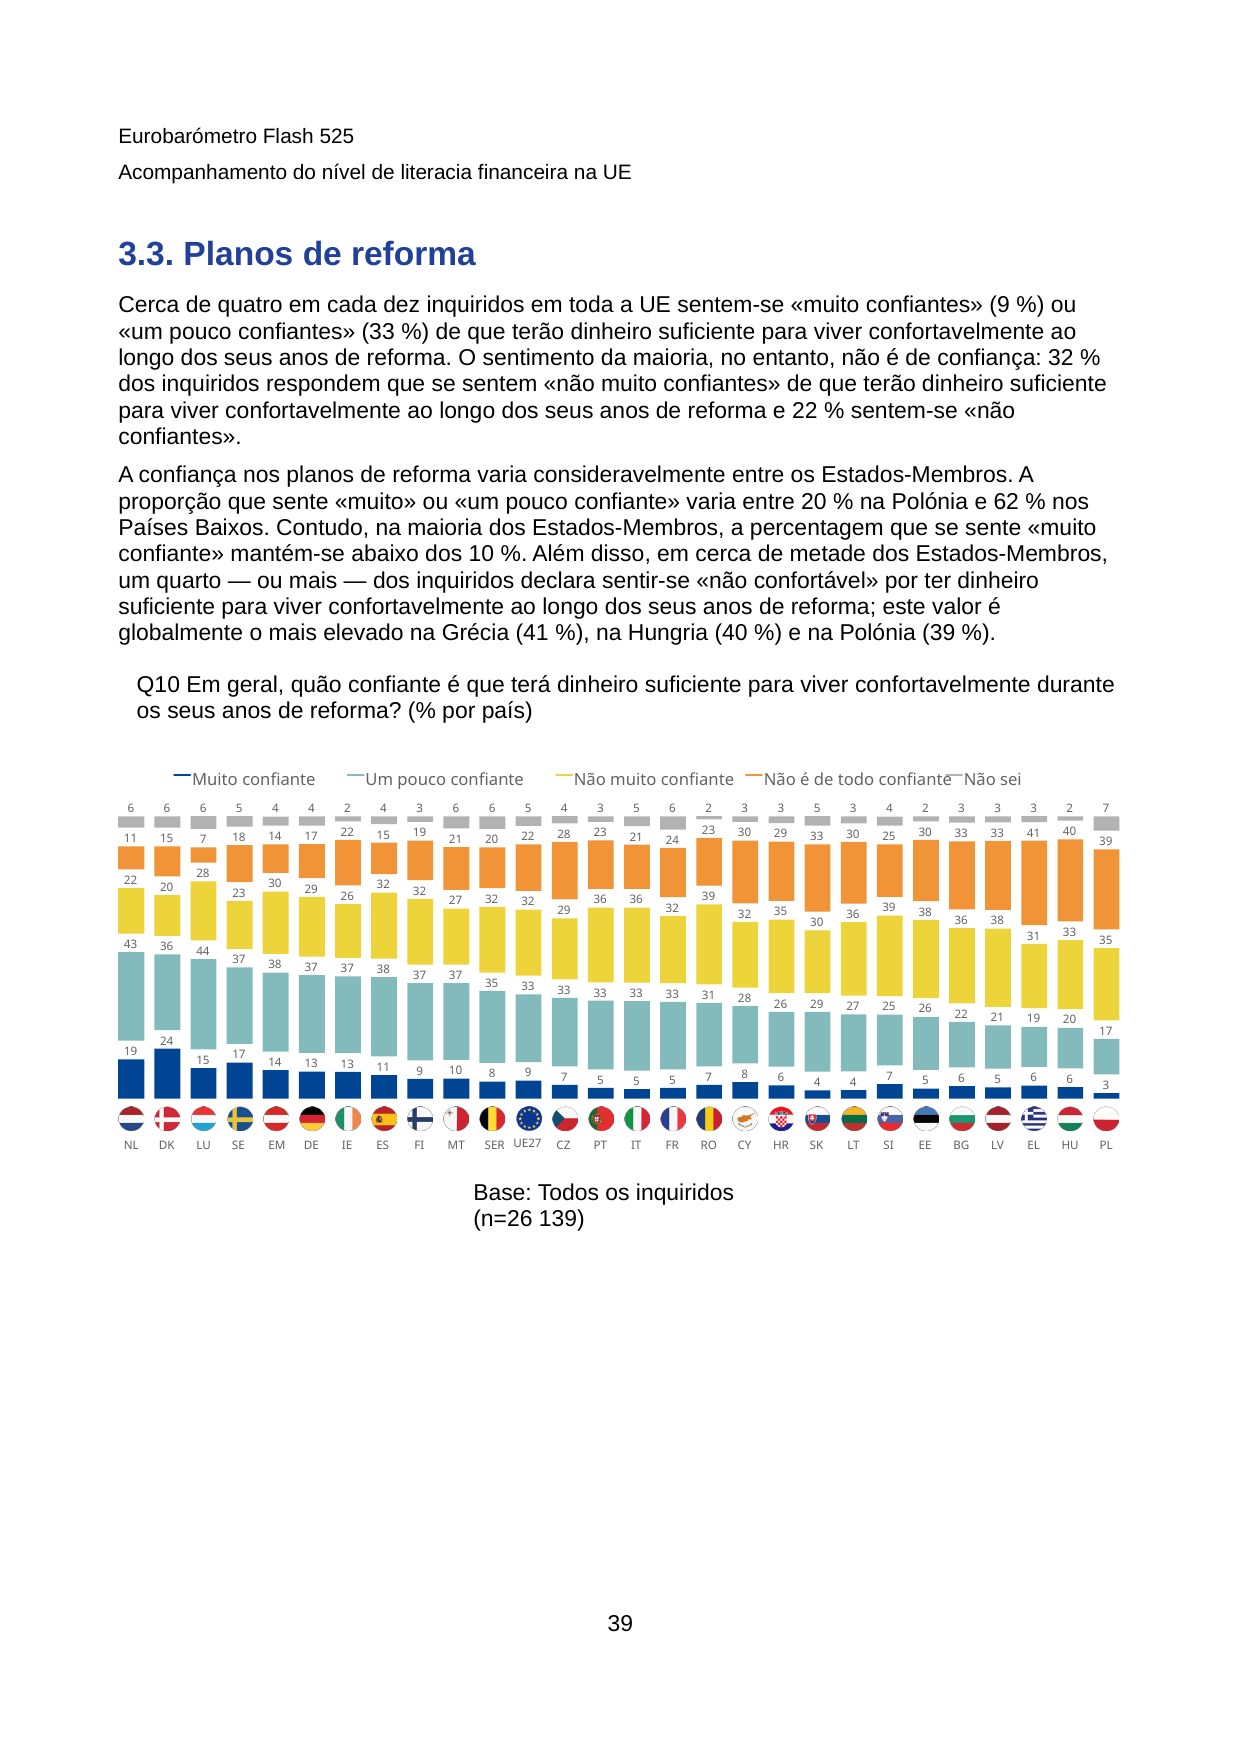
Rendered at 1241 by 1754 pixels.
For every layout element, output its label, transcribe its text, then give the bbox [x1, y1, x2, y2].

picture [1093, 1106, 1119, 1131]
picture [768, 1106, 794, 1131]
picture [443, 1106, 469, 1131]
picture [552, 1106, 578, 1131]
picture [660, 1106, 686, 1131]
text A confiança nos planos de reforma varia consideravelmente entre os Estados-Membros. A proporção que sente «muito» ou «um pouco confiante» varia entre 20 % na Polónia e 62 % nos Países Baixos. Contudo, na maioria dos Estados-Membros, a percentagem que se sente «muito confiante» mantém-se abaixo dos 10 %. Além disso, em cerca de metade dos Estados-Membros, um quarto — ou mais — dos inquiridos declara sentir-se «não confortável» por ter dinheiro suficiente para viver confortavelmente ao longo dos seus anos de reforma; este valor é globalmente o mais elevado na Grécia (41 %), na Hungria (40 %) e na Polónia (39 %). [118, 461, 1122, 646]
picture [335, 1106, 361, 1131]
picture [191, 1106, 216, 1131]
picture [588, 1106, 614, 1131]
picture [732, 1106, 758, 1131]
text Cerca de quatro em cada dez inquiridos em toda a UE sentem-se «muito confiantes» (9 %) ou «um pouco confiantes» (33 %) de que terão dinheiro suficiente para viver confortavelmente ao longo dos seus anos de reforma. O sentimento da maioria, no entanto, não é de confiança: 32 % dos inquiridos respondem que se sentem «não muito confiantes» de que terão dinheiro suficiente para viver confortavelmente ao longo dos seus anos de reforma e 22 % sentem-se «não confiantes». [118, 291, 1122, 449]
picture [299, 1106, 325, 1131]
picture [949, 1106, 975, 1131]
picture [516, 1106, 542, 1131]
picture [805, 1106, 830, 1131]
picture [227, 1106, 253, 1131]
picture [263, 1106, 289, 1131]
picture [371, 1106, 397, 1131]
picture [624, 1106, 650, 1131]
picture [841, 1106, 867, 1131]
picture [913, 1106, 939, 1131]
picture [479, 1106, 505, 1131]
picture [154, 1106, 180, 1131]
picture [1021, 1106, 1047, 1131]
picture [985, 1106, 1011, 1131]
picture [407, 1106, 433, 1131]
picture [696, 1106, 722, 1131]
picture [1057, 1106, 1083, 1131]
picture [118, 1106, 144, 1131]
picture [877, 1106, 903, 1131]
subtitle 3.3. Planos de reforma [118, 234, 1122, 273]
